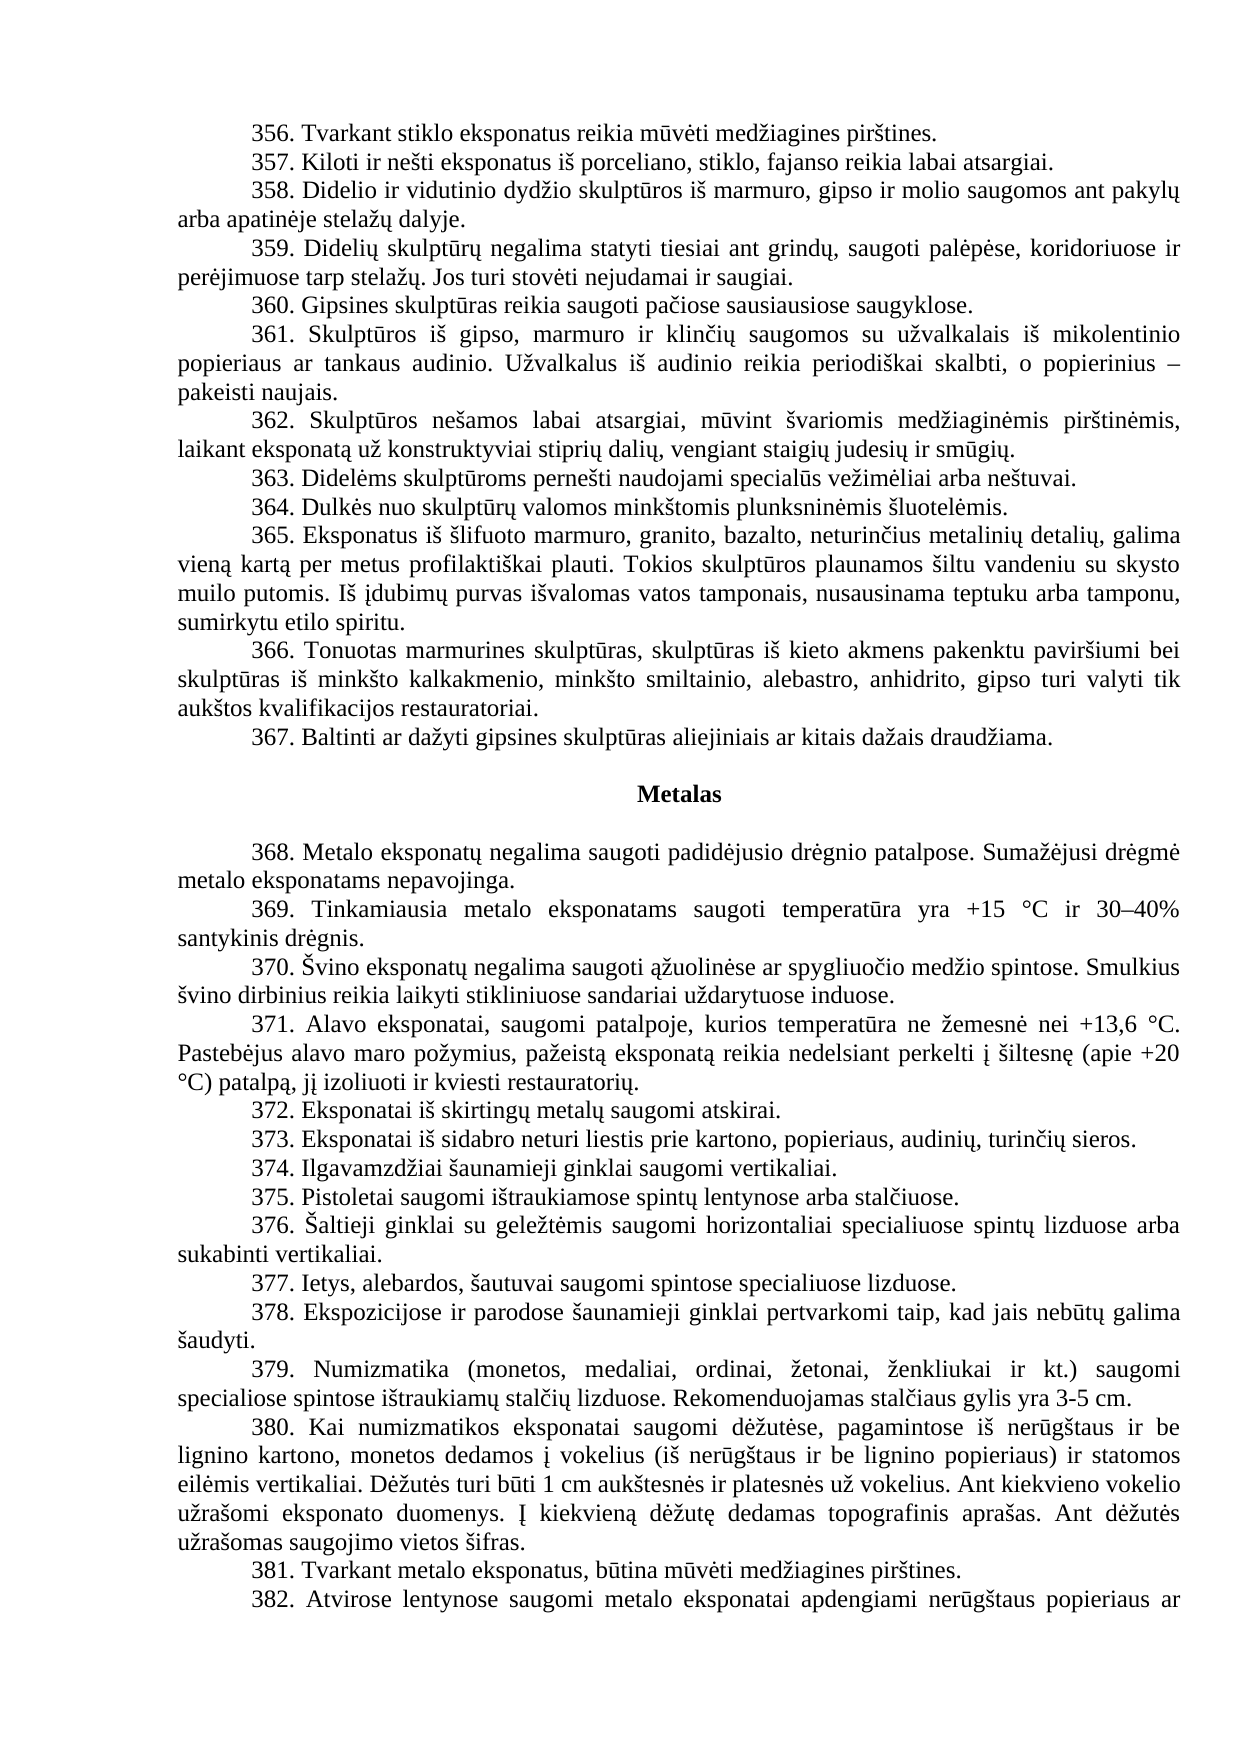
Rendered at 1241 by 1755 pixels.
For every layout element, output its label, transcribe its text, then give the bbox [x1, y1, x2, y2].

text 378. Ekspozicijose ir parodose šaunamieji ginklai pertvarkomi taip, kad jais nebūtų galima šaudyti. [177, 1297, 1181, 1354]
text 368. Metalo eksponatų negalima saugoti padidėjusio drėgnio patalpose. Sumažėjusi drėgmė metalo eksponatams nepavojinga. [177, 837, 1181, 894]
text 360. Gipsines skulptūras reikia saugoti pačiose sausiausiose saugyklose. [177, 291, 1181, 319]
text 365. Eksponatus iš šlifuoto marmuro, granito, bazalto, neturinčius metalinių detalių, galima vieną kartą per metus profilaktiškai plauti. Tokios skulptūros plaunamos šiltu vandeniu su skysto muilo putomis. Iš įdubimų purvas išvalomas vatos tamponais, nusausinama teptuku arba tamponu, sumirkytu etilo spiritu. [177, 521, 1181, 636]
text 366. Tonuotas marmurines skulptūras, skulptūras iš kieto akmens pakenktu paviršiumi bei skulptūras iš minkšto kalkakmenio, minkšto smiltainio, alebastro, anhidrito, gipso turi valyti tik aukštos kvalifikacijos restauratoriai. [177, 636, 1181, 722]
text 359. Didelių skulptūrų negalima statyti tiesiai ant grindų, saugoti palėpėse, koridoriuose ir perėjimuose tarp stelažų. Jos turi stovėti nejudamai ir saugiai. [177, 233, 1181, 291]
text 377. Ietys, alebardos, šautuvai saugomi spintose specialiuose lizduose. [177, 1268, 1181, 1297]
text 372. Eksponatai iš skirtingų metalų saugomi atskirai. [177, 1096, 1181, 1124]
text 374. Ilgavamzdžiai šaunamieji ginklai saugomi vertikaliai. [177, 1153, 1181, 1182]
text 380. Kai numizmatikos eksponatai saugomi dėžutėse, pagamintose iš nerūgštaus ir be lignino kartono, monetos dedamos į vokelius (iš nerūgštaus ir be lignino popieriaus) ir statomos eilėmis vertikaliai. Dėžutės turi būti 1 cm aukštesnės ir platesnės už vokelius. Ant kiekvieno vokelio užrašomi eksponato duomenys. Į kiekvieną dėžutę dedamas topografinis aprašas. Ant dėžutės užrašomas saugojimo vietos šifras. [177, 1412, 1181, 1556]
text 371. Alavo eksponatai, saugomi patalpoje, kurios temperatūra ne žemesnė nei +13,6 °C. Pastebėjus alavo maro požymius, pažeistą eksponatą reikia nedelsiant perkelti į šiltesnę (apie +20 °C) patalpą, jį izoliuoti ir kviesti restauratorių. [177, 1009, 1181, 1096]
text 364. Dulkės nuo skulptūrų valomos minkštomis plunksninėmis šluotelėmis. [177, 492, 1181, 521]
text 356. Tvarkant stiklo eksponatus reikia mūvėti medžiagines pirštines. [177, 118, 1181, 147]
text 361. Skulptūros iš gipso, marmuro ir klinčių saugomos su užvalkalais iš mikolentinio popieriaus ar tankaus audinio. Užvalkalus iš audinio reikia periodiškai skalbti, o popierinius – pakeisti naujais. [177, 319, 1181, 406]
text 373. Eksponatai iš sidabro neturi liestis prie kartono, popieriaus, audinių, turinčių sieros. [177, 1124, 1181, 1153]
text 362. Skulptūros nešamos labai atsargiai, mūvint švariomis medžiaginėmis pirštinėmis, laikant eksponatą už konstruktyviai stiprių dalių, vengiant staigių judesių ir smūgių. [177, 406, 1181, 463]
text 367. Baltinti ar dažyti gipsines skulptūras aliejiniais ar kitais dažais draudžiama. [177, 722, 1181, 751]
text 382. Atvirose lentynose saugomi metalo eksponatai apdengiami nerūgštaus popieriaus ar [177, 1584, 1181, 1613]
text 376. Šaltieji ginklai su geležtėmis saugomi horizontaliai specialiuose spintų lizduose arba sukabinti vertikaliai. [177, 1211, 1181, 1268]
text 358. Didelio ir vidutinio dydžio skulptūros iš marmuro, gipso ir molio saugomos ant pakylų arba apatinėje stelažų dalyje. [177, 176, 1181, 233]
text 369. Tinkamiausia metalo eksponatams saugoti temperatūra yra +15 °C ir 30–40% santykinis drėgnis. [177, 894, 1181, 952]
text 357. Kiloti ir nešti eksponatus iš porceliano, stiklo, fajanso reikia labai atsargiai. [177, 147, 1181, 176]
text 370. Švino eksponatų negalima saugoti ąžuolinėse ar spygliuočio medžio spintose. Smulkius švino dirbinius reikia laikyti stikliniuose sandariai uždarytuose induose. [177, 952, 1181, 1009]
text Metalas [177, 779, 1181, 808]
text 363. Didelėms skulptūroms pernešti naudojami specialūs vežimėliai arba neštuvai. [177, 463, 1181, 492]
text 375. Pistoletai saugomi ištraukiamose spintų lentynose arba stalčiuose. [177, 1182, 1181, 1211]
text 379. Numizmatika (monetos, medaliai, ordinai, žetonai, ženkliukai ir kt.) saugomi specialiose spintose ištraukiamų stalčių lizduose. Rekomenduojamas stalčiaus gylis yra 3-5 cm. [177, 1354, 1181, 1412]
text 381. Tvarkant metalo eksponatus, būtina mūvėti medžiagines pirštines. [177, 1556, 1181, 1584]
